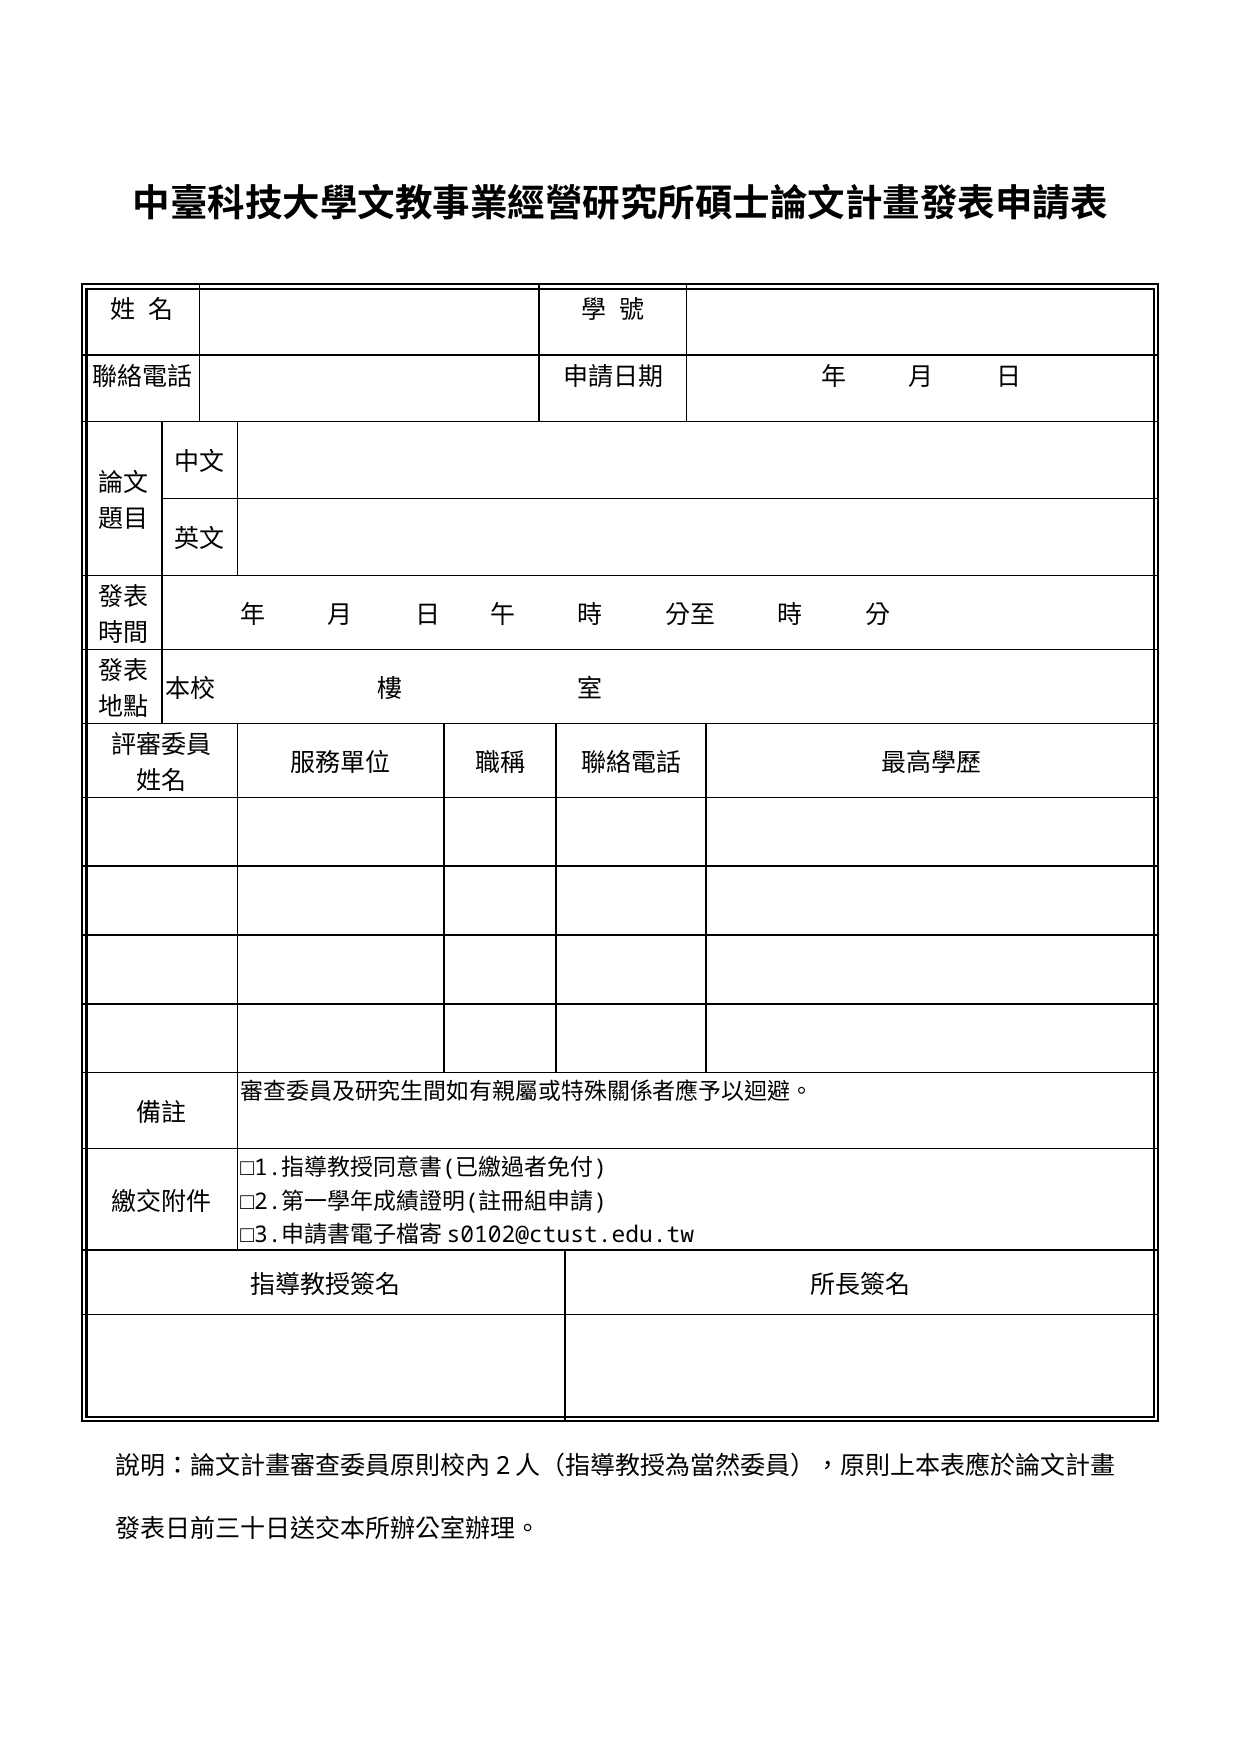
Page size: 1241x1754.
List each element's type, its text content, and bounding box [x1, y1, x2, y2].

table_header 姓 名 [84, 285, 199, 354]
table_cell [707, 1005, 1153, 1072]
table_cell [557, 798, 705, 865]
table_cell 英文 [163, 499, 237, 574]
table_cell [200, 356, 538, 421]
table_cell 年 月 日 [687, 356, 1153, 421]
table_cell [445, 867, 555, 934]
table_cell [88, 798, 237, 865]
table_cell 備註 [88, 1073, 237, 1148]
table_cell [557, 867, 705, 934]
table_cell [88, 1315, 564, 1416]
text 中臺科技大學文教事業經營研究所碩士論文計畫發表申請表 [118, 158, 1122, 221]
table_cell [707, 867, 1153, 934]
table_cell [238, 798, 443, 865]
table_cell [238, 499, 1153, 574]
table_cell [238, 422, 1153, 498]
table_cell [557, 936, 705, 1003]
table_cell 最高學歷 [707, 724, 1153, 797]
table_cell [88, 867, 237, 934]
table_header [687, 290, 1153, 354]
table_cell [566, 1315, 1153, 1416]
table_cell 所長簽名 [566, 1251, 1153, 1314]
table_cell 發表時間 [88, 576, 161, 648]
table_cell 服務單位 [238, 724, 443, 797]
table_cell [238, 1005, 443, 1072]
table_cell 論文題目 [88, 422, 161, 574]
table_cell 職稱 [445, 724, 555, 797]
table_cell 本校 樓 室 [163, 650, 1153, 723]
text 說明：論文計畫審查委員原則校內2人（指導教授為當然委員），原則上本表應於論文計畫發表日前三十日送交本所辦公室辦理。 [115, 1422, 1122, 1547]
table_cell 審查委員及研究生間如有親屬或特殊關係者應予以迴避。 [238, 1073, 1153, 1148]
table_cell 中文 [163, 422, 237, 498]
table_cell [707, 798, 1153, 865]
table_cell 指導教授簽名 [88, 1251, 564, 1314]
table_header [687, 285, 1156, 354]
table_cell □1.指導教授同意書(已繳過者免付) □2.第一學年成績證明(註冊組申請) □3.申請書電子檔寄s0102@ctust.edu.tw [238, 1149, 1153, 1249]
table_cell 發表地點 [88, 650, 161, 723]
table_cell 評審委員 姓名 [88, 724, 237, 797]
table_header [200, 290, 538, 354]
table_cell [557, 1005, 705, 1072]
table_cell [445, 936, 555, 1003]
table_header 學 號 [540, 290, 686, 354]
table_cell 年 月 日 午 時 分至 時 分 [163, 576, 1153, 648]
table_cell 申請日期 [540, 356, 686, 421]
table_cell [707, 936, 1153, 1003]
table_cell 聯絡電話 [88, 356, 199, 421]
table_cell [238, 867, 443, 934]
table_cell [445, 1005, 555, 1072]
table_cell [88, 936, 237, 1003]
table_cell [445, 798, 555, 865]
table_cell [238, 936, 443, 1003]
table_cell [88, 1005, 237, 1072]
table_cell 繳交附件 [88, 1149, 237, 1249]
table_cell 聯絡電話 [557, 724, 705, 797]
